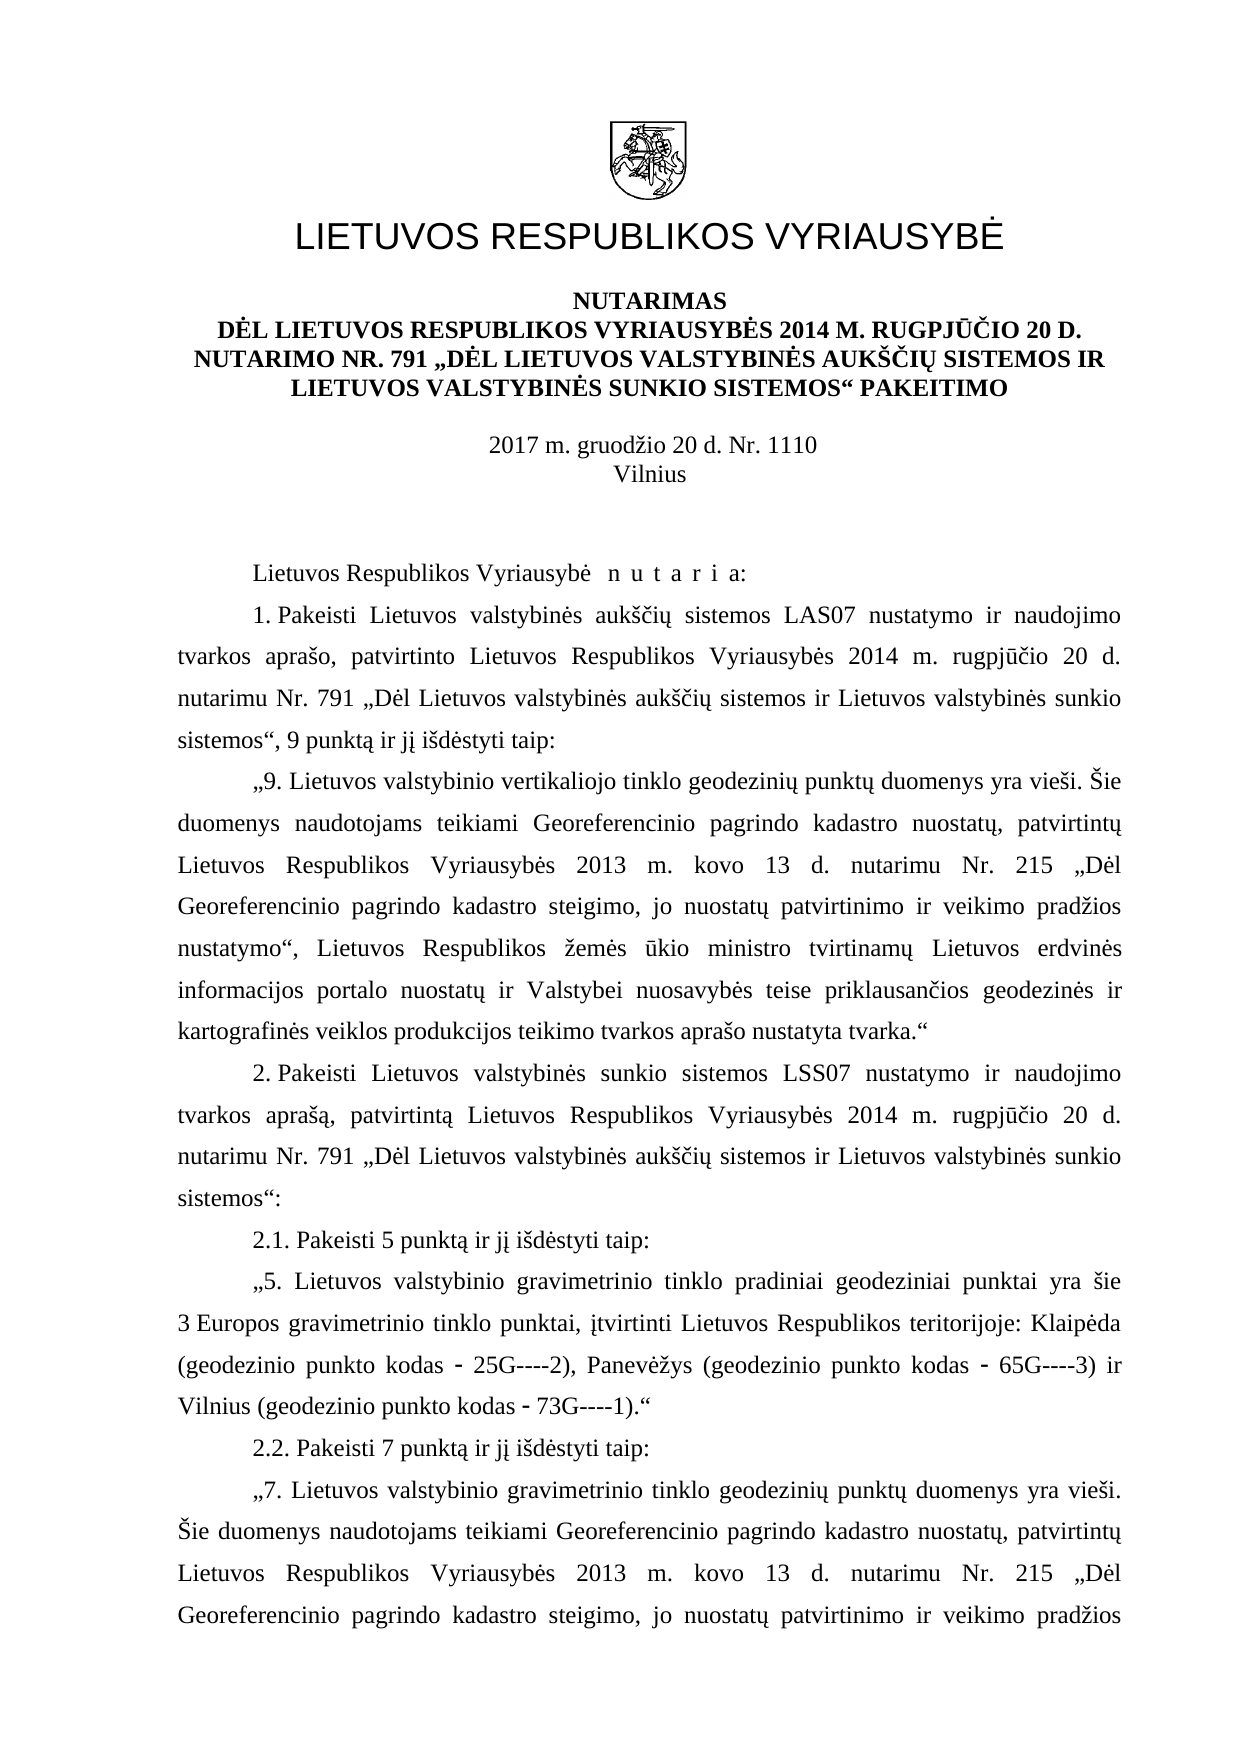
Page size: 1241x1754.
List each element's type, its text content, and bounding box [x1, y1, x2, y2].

text „9. Lietuvos valstybinio vertikaliojo tinklo geodezinių punktų duomenys yra vieši. Šie duomenys naudotojams teikiami Georeferencinio pagrindo kadastro nuostatų, patvirtintų Lietuvos Respublikos Vyriausybės 2013 m. kovo 13 d. nutarimu Nr. 215 „Dėl Georeferencinio pagrindo kadastro steigimo, jo nuostatų patvirtinimo ir veikimo pradžios nustatymo“, Lietuvos Respublikos žemės ūkio ministro tvirtinamų Lietuvos erdvinės informacijos portalo nuostatų ir Valstybei nuosavybės teise priklausančios geodezinės ir kartografinės veiklos produkcijos teikimo tvarkos aprašo nustatyta tvarka.“ [177, 753, 1122, 1045]
text Vilnius [177, 459, 1122, 488]
text Lietuvos Respublikos Vyriausybė nutaria: [177, 545, 1122, 587]
text „7. Lietuvos valstybinio gravimetrinio tinklo geodezinių punktų duomenys yra vieši. Šie duomenys naudotojams teikiami Georeferencinio pagrindo kadastro nuostatų, patvirtintų Lietuvos Respublikos Vyriausybės 2013 m. kovo 13 d. nutarimu Nr. 215 „Dėl Georeferencinio pagrindo kadastro steigimo, jo nuostatų patvirtinimo ir veikimo pradžios [177, 1462, 1122, 1628]
text 2. Pakeisti Lietuvos valstybinės sunkio sistemos LSS07 nustatymo ir naudojimo tvarkos aprašą, patvirtintą Lietuvos Respublikos Vyriausybės 2014 m. rugpjūčio 20 d. nutarimu Nr. 791 „Dėl Lietuvos valstybinės aukščių sistemos ir Lietuvos valstybinės sunkio sistemos“: [177, 1045, 1122, 1212]
text DĖL LIETUVOS RESPUBLIKOS VYRIAUSYBĖS 2014 M. RUGPJŪČIO 20 D. NUTARIMO NR. 791 „DĖL LIETUVOS VALSTYBINĖS AUKŠČIŲ SISTEMOS IR LIETUVOS VALSTYBINĖS SUNKIO SISTEMOS“ PAKEITIMO [177, 315, 1122, 401]
text Lietuvos Respublikos Vyriausybė [177, 214, 1122, 258]
text 2.1. Pakeisti 5 punktą ir jį išdėstyti taip: [177, 1212, 1122, 1253]
text 1. Pakeisti Lietuvos valstybinės aukščių sistemos LAS07 nustatymo ir naudojimo tvarkos aprašo, patvirtinto Lietuvos Respublikos Vyriausybės 2014 m. rugpjūčio 20 d. nutarimu Nr. 791 „Dėl Lietuvos valstybinės aukščių sistemos ir Lietuvos valstybinės sunkio sistemos“, 9 punktą ir jį išdėstyti taip: [177, 587, 1122, 753]
text nutarimas [177, 286, 1122, 315]
text 2.2. Pakeisti 7 punktą ir jį išdėstyti taip: [177, 1420, 1122, 1462]
text „5. Lietuvos valstybinio gravimetrinio tinklo pradiniai geodeziniai punktai yra šie 3 Europos gravimetrinio tinklo punktai, įtvirtinti Lietuvos Respublikos teritorijoje: Klaipėda (geodezinio punkto kodas  25G----2), Panevėžys (geodezinio punkto kodas  65G----3) ir Vilnius (geodezinio punkto kodas  73G----1).“ [177, 1253, 1122, 1420]
text 2017 m. gruodžio 20 d. Nr. 1110 [177, 430, 1122, 459]
